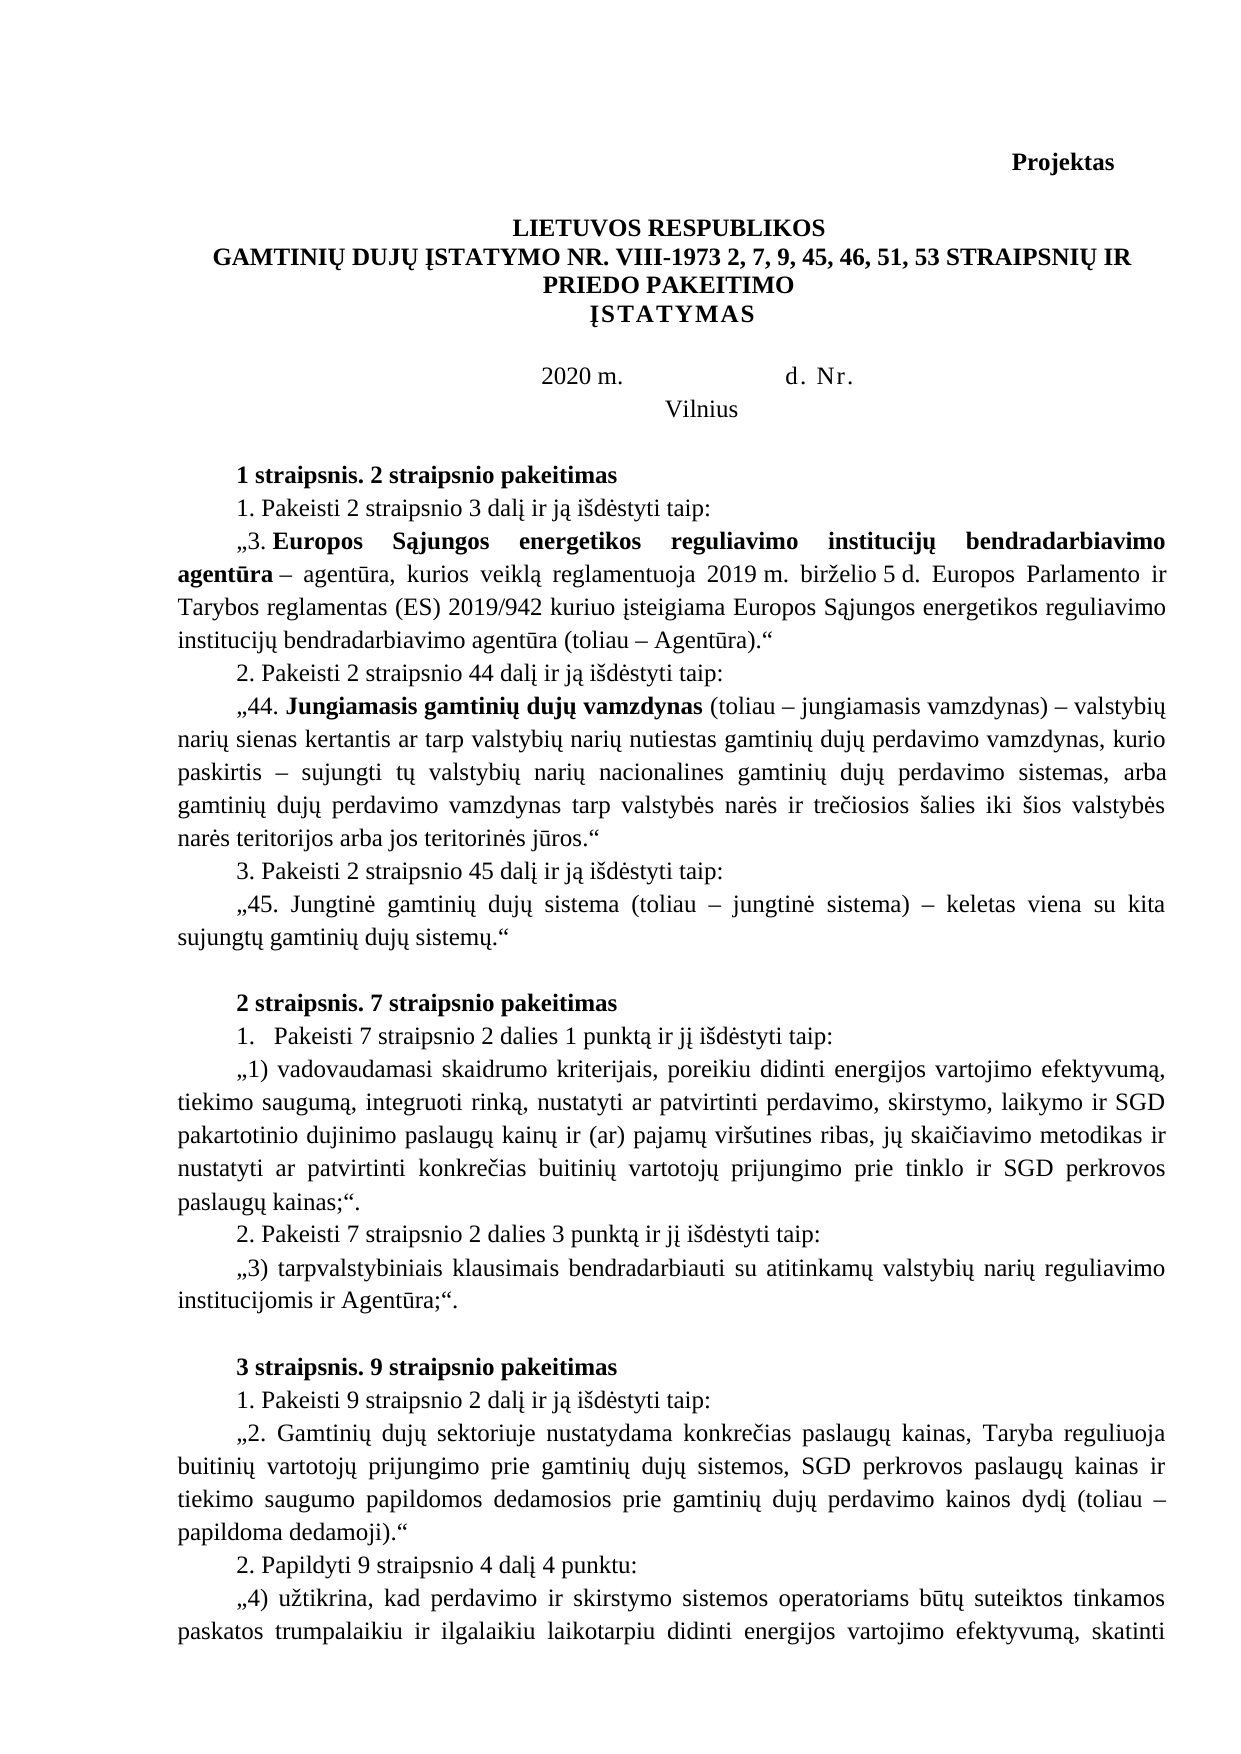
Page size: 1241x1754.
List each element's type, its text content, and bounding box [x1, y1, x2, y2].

text Projektas [177, 147, 1167, 176]
text 1. Pakeisti 2 straipsnio 3 dalį ir ją išdėstyti taip: [222, 493, 1167, 522]
text 2 straipsnis. 7 straipsnio pakeitimas [177, 988, 1167, 1017]
text GAMTINIŲ DUJŲ ĮSTATYMO NR. VIII-1973 2, 7, 9, 45, 46, 51, 53 STRAIPSNIŲ IR PRIEDO PAKEITIMO [177, 242, 1167, 299]
text „3. Europos Sąjungos energetikos reguliavimo institucijų bendradarbiavimo agentūra – agentūra, kurios veiklą reglamentuoja 2019 m. birželio 5 d. Europos Parlamento ir Tarybos reglamentas (ES) 2019/942 kuriuo įsteigiama Europos Sąjungos energetikos reguliavimo institucijų bendradarbiavimo agentūra (toliau – Agentūra).“ [177, 526, 1167, 654]
text „44. Jungiamasis gamtinių dujų vamzdynas (toliau – jungiamasis vamzdynas) – valstybių narių sienas kertantis ar tarp valstybių narių nutiestas gamtinių dujų perdavimo vamzdynas, kurio paskirtis – sujungti tų valstybių narių nacionalines gamtinių dujų perdavimo sistemas, arba gamtinių dujų perdavimo vamzdynas tarp valstybės narės ir trečiosios šalies iki šios valstybės narės teritorijos arba jos teritorinės jūros.“ [177, 691, 1167, 852]
text 2. Pakeisti 7 straipsnio 2 dalies 3 punktą ir jį išdėstyti taip: [177, 1219, 1167, 1248]
text 1. Pakeisti 7 straipsnio 2 dalies 1 punktą ir jį išdėstyti taip: [236, 1021, 1167, 1050]
text „1) vadovaudamasi skaidrumo kriterijais, poreikiu didinti energijos vartojimo efektyvumą, tiekimo saugumą, integruoti rinką, nustatyti ar patvirtinti perdavimo, skirstymo, laikymo ir SGD pakartotinio dujinimo paslaugų kainų ir (ar) pajamų viršutines ribas, jų skaičiavimo metodikas ir nustatyti ar patvirtinti konkrečias buitinių vartotojų prijungimo prie tinklo ir SGD perkrovos paslaugų kainas;“. [177, 1054, 1167, 1215]
text 1. Pakeisti 9 straipsnio 2 dalį ir ją išdėstyti taip: [177, 1385, 1167, 1413]
text ĮSTATYMAS [177, 299, 1167, 328]
text „45. Jungtinė gamtinių dujų sistema (toliau – jungtinė sistema) – keletas viena su kita sujungtų gamtinių dujų sistemų.“ [177, 889, 1167, 951]
text 2. Papildyti 9 straipsnio 4 dalį 4 punktu: [177, 1550, 1167, 1578]
text 2. Pakeisti 2 straipsnio 44 dalį ir ją išdėstyti taip: [222, 658, 1167, 687]
text 3. Pakeisti 2 straipsnio 45 dalį ir ją išdėstyti taip: [177, 856, 1167, 885]
text 2020 m. d. Nr. [177, 361, 1167, 390]
text „4) užtikrina, kad perdavimo ir skirstymo sistemos operatoriams būtų suteiktos tinkamos paskatos trumpalaikiu ir ilgalaikiu laikotarpiu didinti energijos vartojimo efektyvumą, skatinti [177, 1583, 1167, 1644]
text 3 straipsnis. 9 straipsnio pakeitimas [177, 1352, 1167, 1380]
text „3) tarpvalstybiniais klausimais bendradarbiauti su atitinkamų valstybių narių reguliavimo institucijomis ir Agentūra;“. [177, 1253, 1167, 1314]
text „2. Gamtinių dujų sektoriuje nustatydama konkrečias paslaugų kainas, Taryba reguliuoja buitinių vartotojų prijungimo prie gamtinių dujų sistemos, SGD perkrovos paslaugų kainas ir tiekimo saugumo papildomos dedamosios prie gamtinių dujų perdavimo kainos dydį (toliau – papildoma dedamoji).“ [177, 1418, 1167, 1546]
text Vilnius [177, 394, 1167, 423]
text 1 straipsnis. 2 straipsnio pakeitimas [177, 460, 1167, 489]
text LIETUVOS RESPUBLIKOS [177, 213, 1167, 242]
